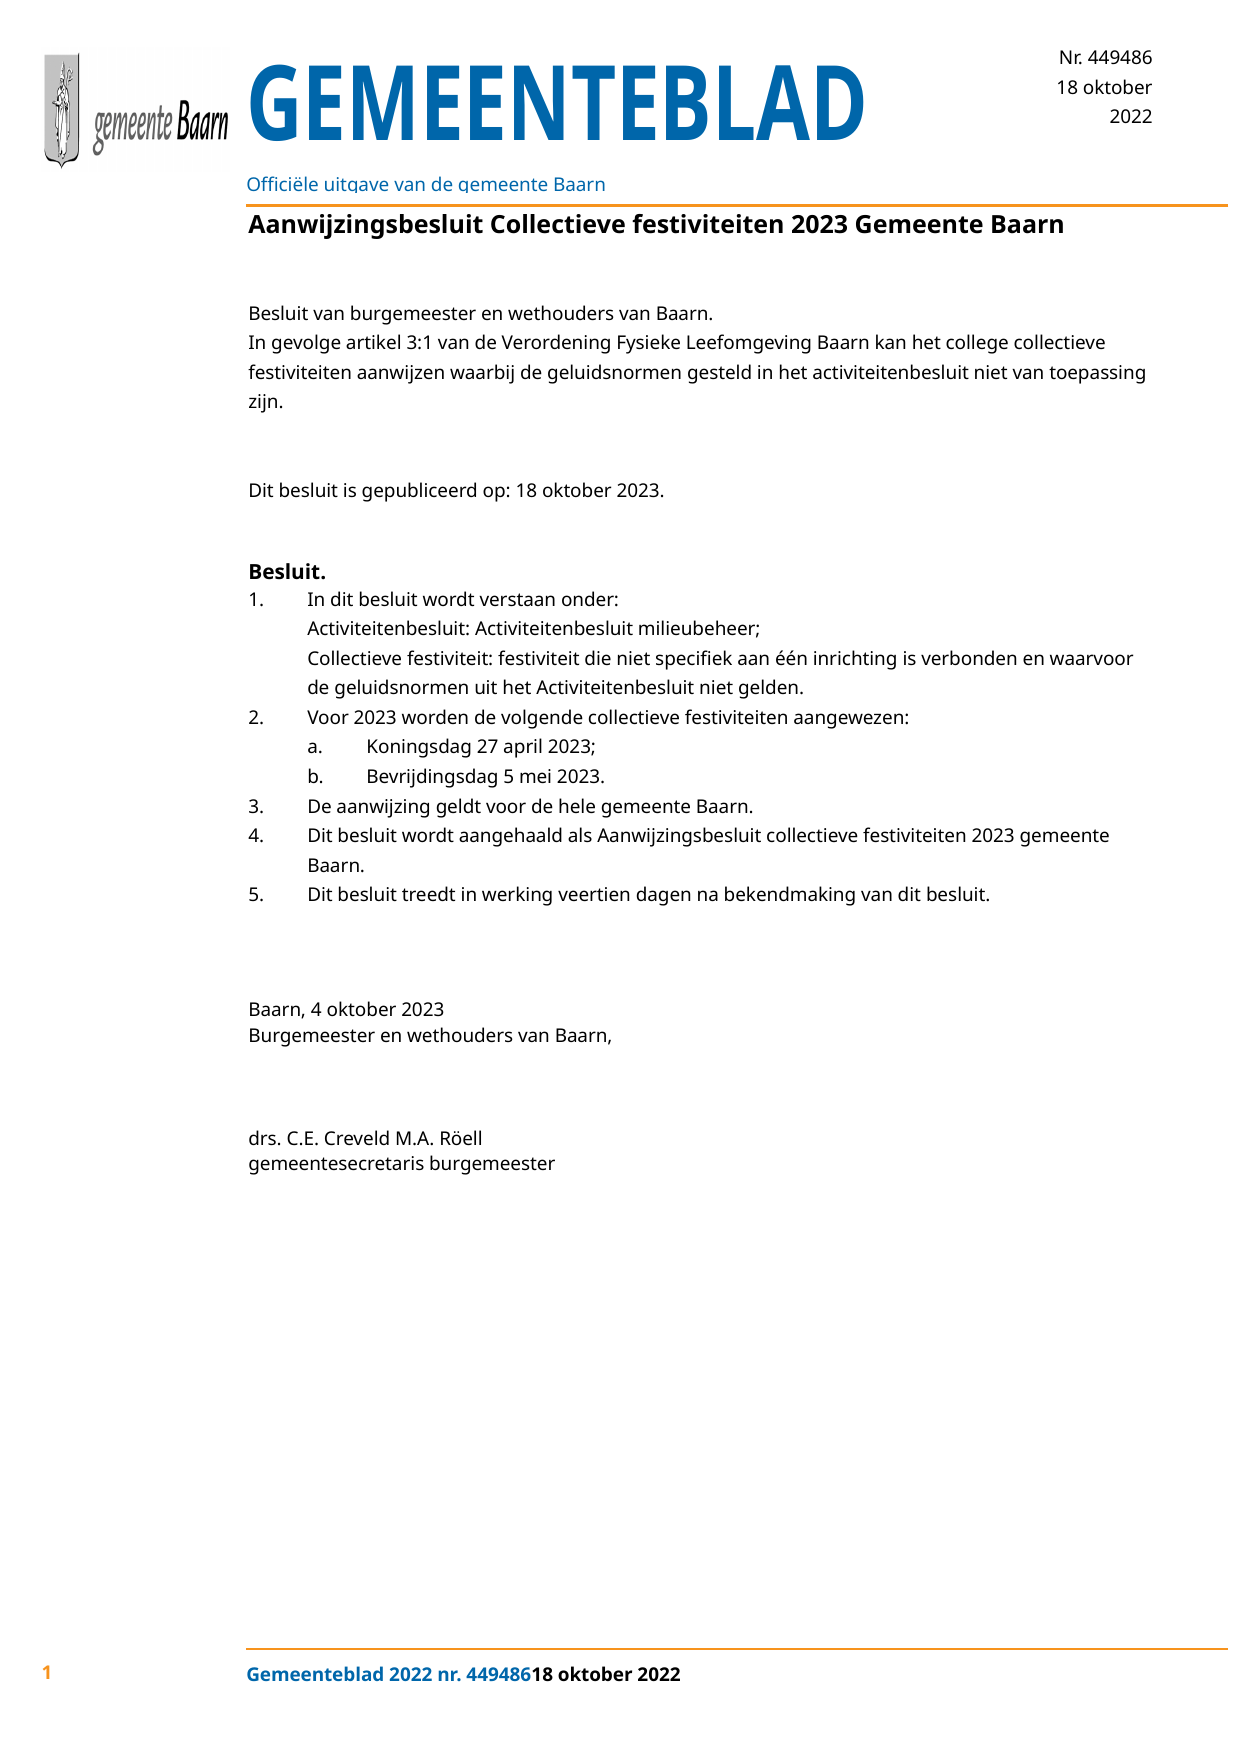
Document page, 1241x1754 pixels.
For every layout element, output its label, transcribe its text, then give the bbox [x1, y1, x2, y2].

text drs. C.E. Creveld M.A. Röell [248, 1125, 1152, 1151]
list Dit besluit wordt aangehaald als Aanwijzingsbesluit collectieve festiviteiten 2023 gemeente Baarn. [248, 822, 1152, 878]
picture [41, 47, 231, 172]
text Aanwijzingsbesluit Collectieve festiviteiten 2023 Gemeente Baarn [248, 207, 1152, 241]
text Dit besluit is gepubliceerd op: 18 oktober 2023. [248, 477, 1152, 503]
text In gevolge artikel 3:1 van de Verordening Fysieke Leefomgeving Baarn kan het college collectieve festiviteiten aanwijzen waarbij de geluidsnormen gesteld in het activiteitenbesluit niet van toepassing zijn. [248, 329, 1152, 414]
text Besluit van burgemeester en wethouders van Baarn. [248, 300, 1152, 326]
list De aanwijzing geldt voor de hele gemeente Baarn. [248, 793, 1152, 819]
list Activiteitenbesluit: Activiteitenbesluit milieubeheer; [248, 615, 1152, 641]
list Voor 2023 worden de volgende collectieve festiviteiten aangewezen: [248, 704, 1152, 730]
list In dit besluit wordt verstaan onder: [248, 586, 1152, 612]
text Besluit. [248, 557, 1152, 586]
text gemeentesecretaris burgemeester [248, 1151, 1152, 1176]
text Burgemeester en wethouders van Baarn, [248, 1022, 1152, 1048]
list Dit besluit treedt in werking veertien dagen na bekendmaking van dit besluit. [248, 882, 1152, 907]
text Baarn, 4 oktober 2023 [248, 996, 1152, 1022]
list Collectieve festiviteit: festiviteit die niet specifiek aan één inrichting is verbonden en waarvoor de geluidsnormen uit het Activiteitenbesluit niet gelden. [248, 645, 1152, 700]
list Bevrijdingsdag 5 mei 2023. [307, 763, 1152, 789]
list Koningsdag 27 april 2023; [307, 734, 1152, 759]
